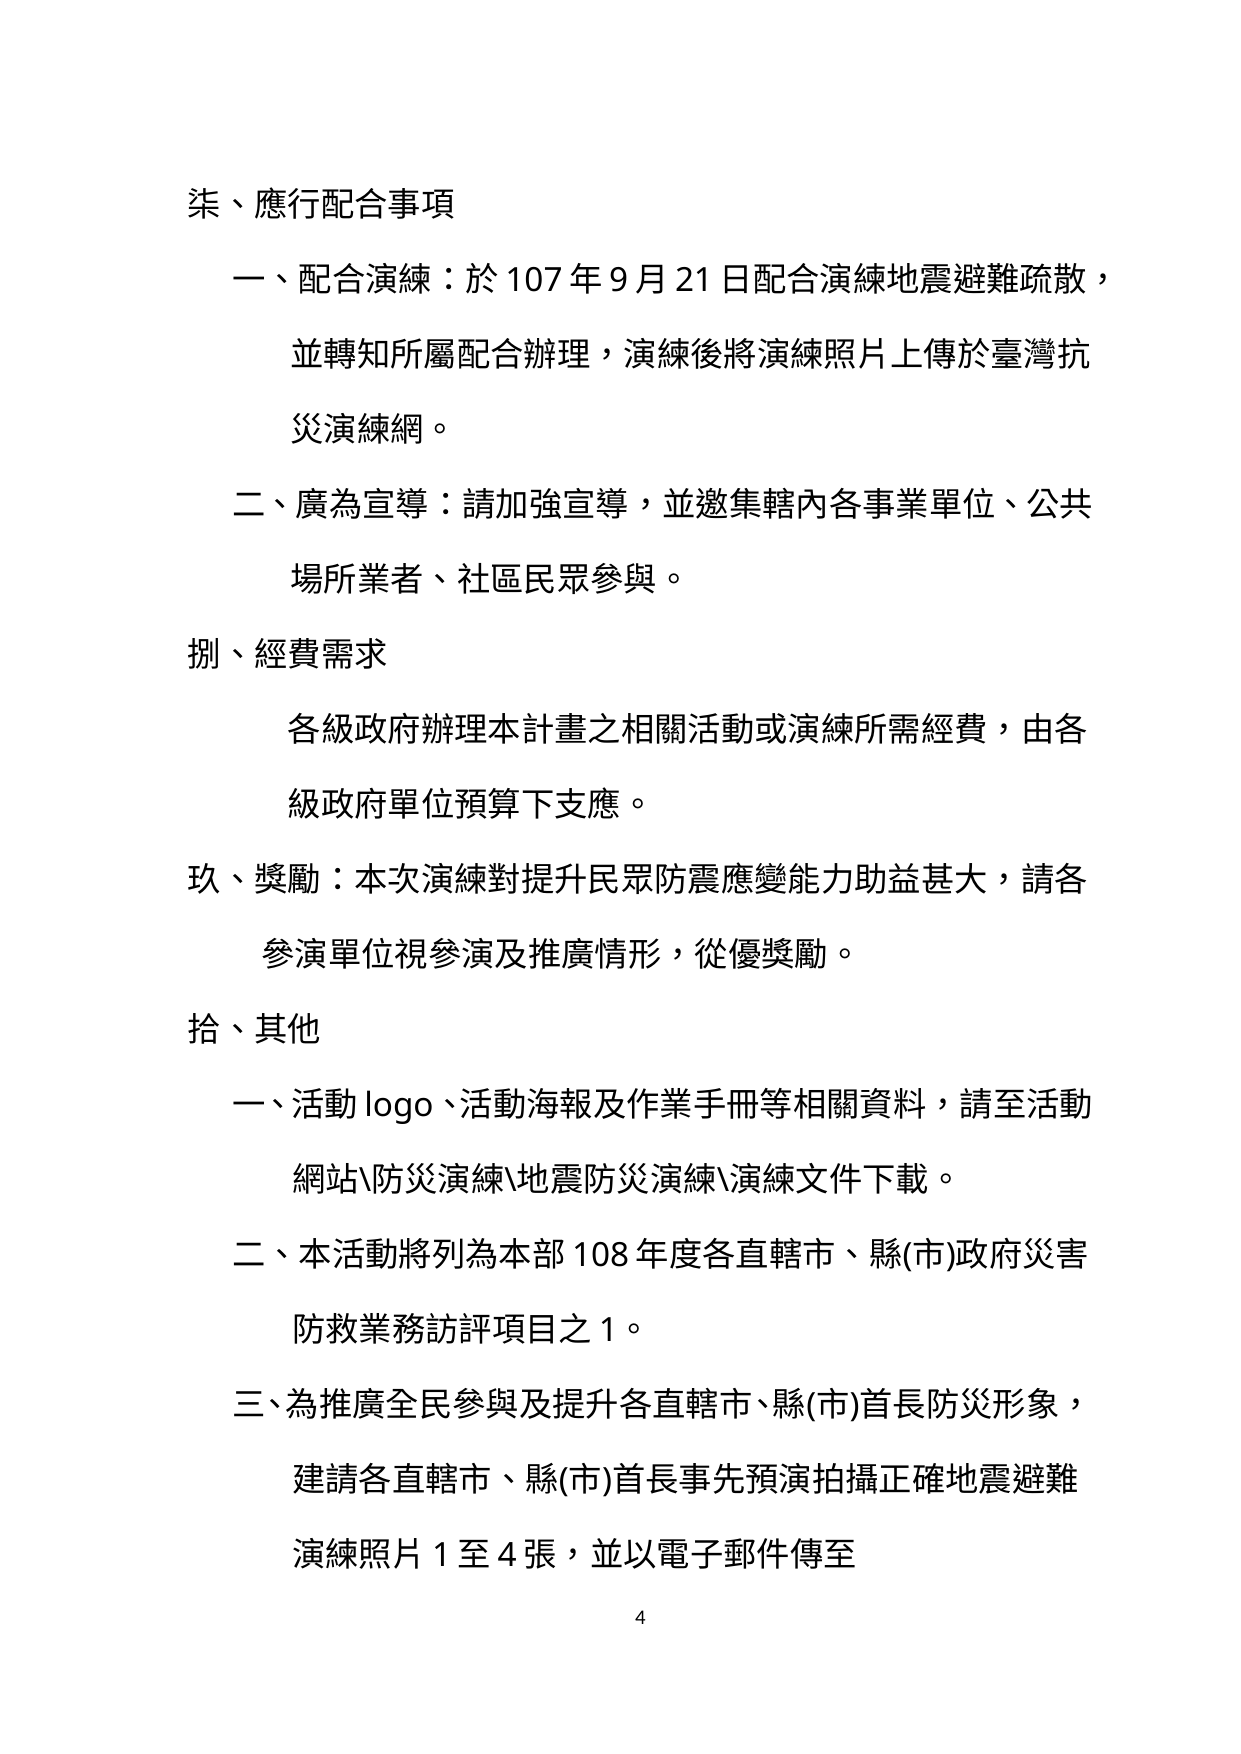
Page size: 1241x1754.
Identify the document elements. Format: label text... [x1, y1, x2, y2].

text 一、配合演練：於107年9月21日配合演練地震避難疏散，並轉知所屬配合辦理，演練後將演練照片上傳於臺灣抗災演練網。 [232, 239, 1093, 464]
text 拾、其他 [187, 989, 1093, 1064]
text 捌、經費需求 [187, 614, 1093, 689]
text 二、本活動將列為本部108年度各直轄市、縣(市)政府災害防救業務訪評項目之1。 [232, 1214, 1093, 1364]
text 玖、獎勵：本次演練對提升民眾防震應變能力助益甚大，請各參演單位視參演及推廣情形，從優獎勵。 [187, 839, 1093, 989]
text 柒、應行配合事項 [187, 164, 1093, 239]
text 二、廣為宣導：請加強宣導，並邀集轄內各事業單位、公共場所業者、社區民眾參與。 [232, 464, 1093, 614]
text 三、為推廣全民參與及提升各直轄市、縣(市)首長防災形象，建請各直轄市、縣(市)首長事先預演拍攝正確地震避難演練照片1至4張，並以電子郵件傳至 [232, 1364, 1093, 1589]
text 一、活動logo、活動海報及作業手冊等相關資料，請至活動網站\防災演練\地震防災演練\演練文件下載。 [232, 1064, 1093, 1214]
text 各級政府辦理本計畫之相關活動或演練所需經費，由各級政府單位預算下支應。 [287, 689, 1093, 839]
